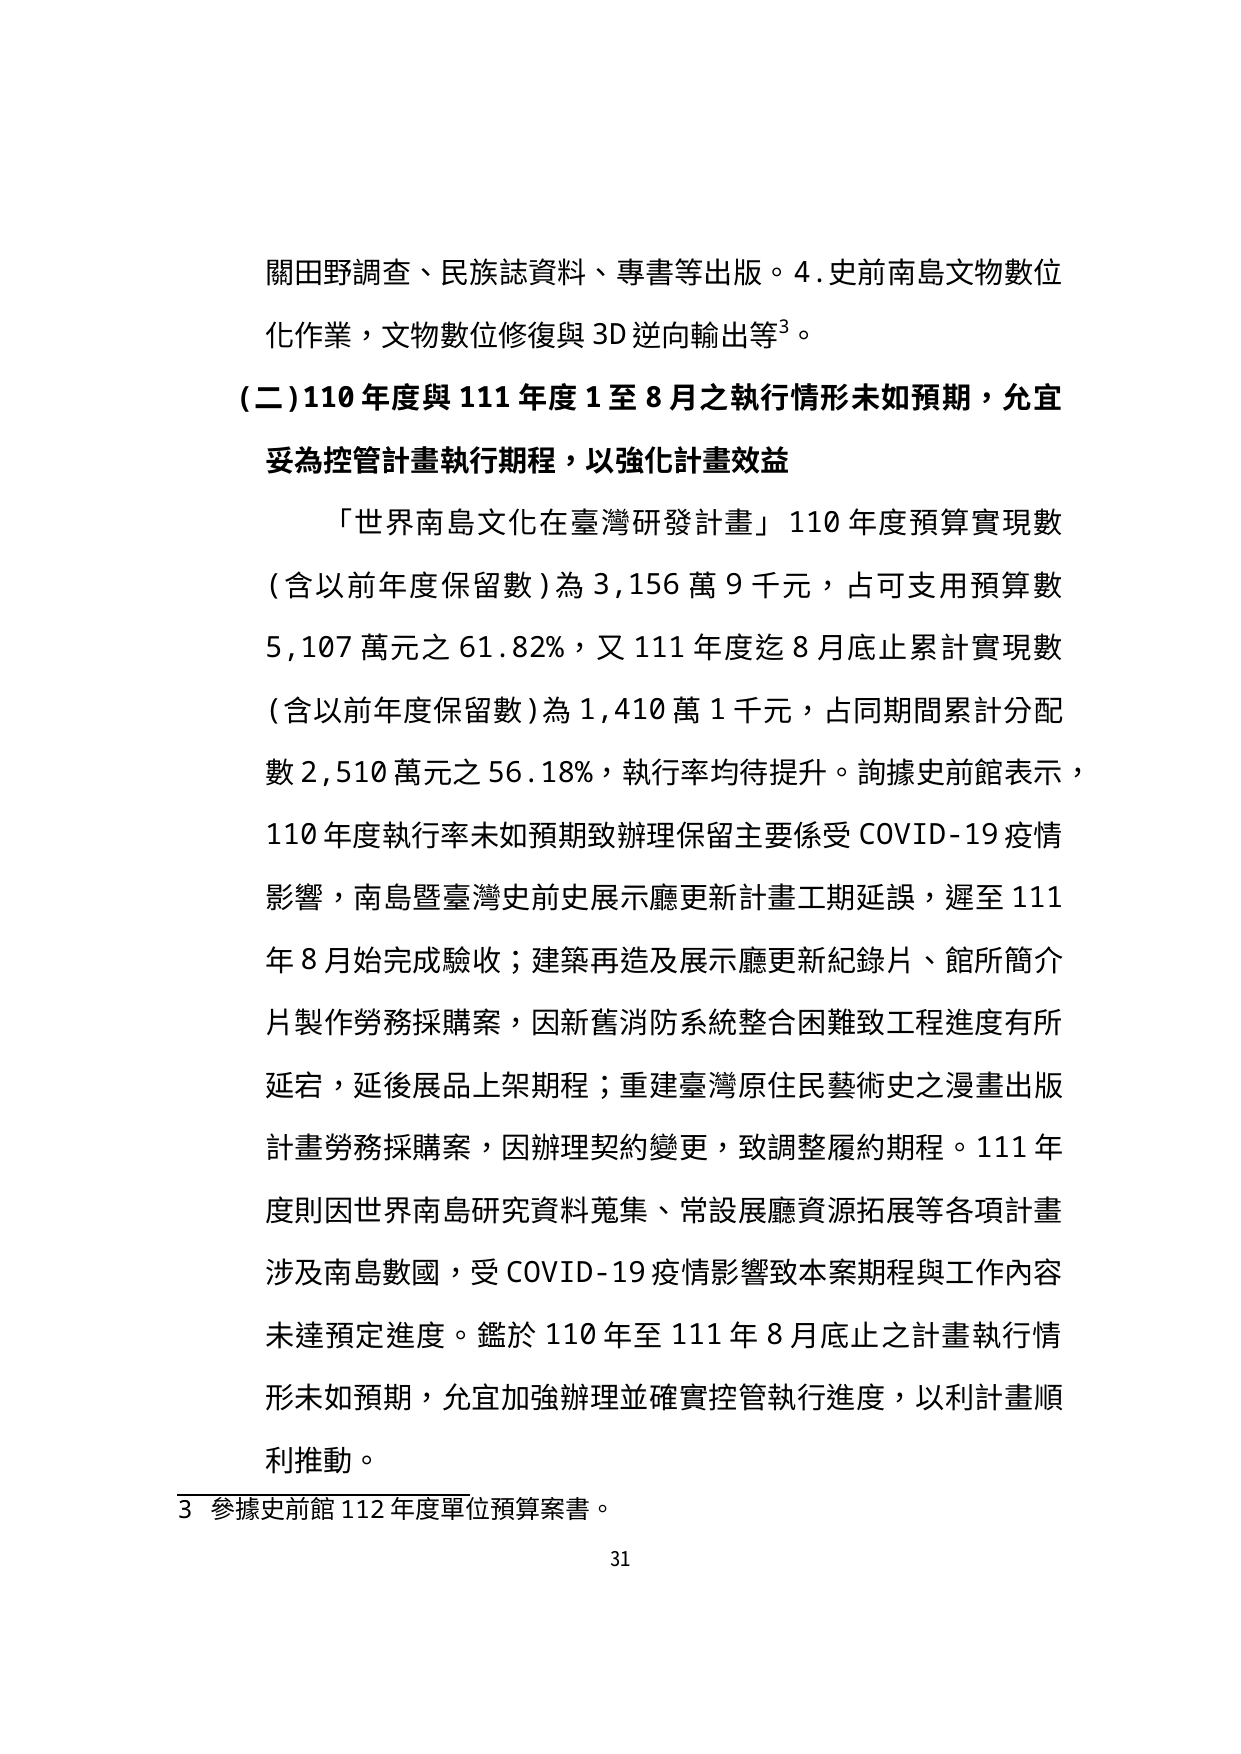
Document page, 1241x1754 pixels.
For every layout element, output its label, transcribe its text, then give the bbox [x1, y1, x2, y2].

text 關田野調查、民族誌資料、專書等出版。4.史前南島文物數位化作業，文物數位修復與3D逆向輸出等。 [265, 229, 1063, 354]
text (二)110年度與111年度1至8月之執行情形未如預期，允宜妥為控管計畫執行期程，以強化計畫效益 [236, 354, 1063, 479]
text 參據史前館112年度單位預算案書。 [177, 1496, 1063, 1525]
text 「世界南島文化在臺灣研發計畫」110年度預算實現數(含以前年度保留數)為3,156萬9千元，占可支用預算數5,107萬元之61.82%，又111年度迄8月底止累計實現數(含以前年度保留數)為1,410萬1千元，占同期間累計分配數2,510萬元之56.18%，執行率均待提升。詢據史前館表示，110年度執行率未如預期致辦理保留主要係受COVID-19疫情影響，南島暨臺灣史前史展示廳更新計畫工期延誤，遲至111年8月始完成驗收；建築再造及展示廳更新紀錄片、館所簡介片製作勞務採購案，因新舊消防系統整合困難致工程進度有所延宕，延後展品上架期程；重建臺灣原住民藝術史之漫畫出版計畫勞務採購案，因辦理契約變更，致調整履約期程。111年度則因世界南島研究資料蒐集、常設展廳資源拓展等各項計畫涉及南島數國，受COVID-19疫情影響致本案期程與工作內容未達預定進度。鑑於110年至111年8月底止之計畫執行情形未如預期，允宜加強辦理並確實控管執行進度，以利計畫順利推動。 [265, 479, 1063, 1479]
